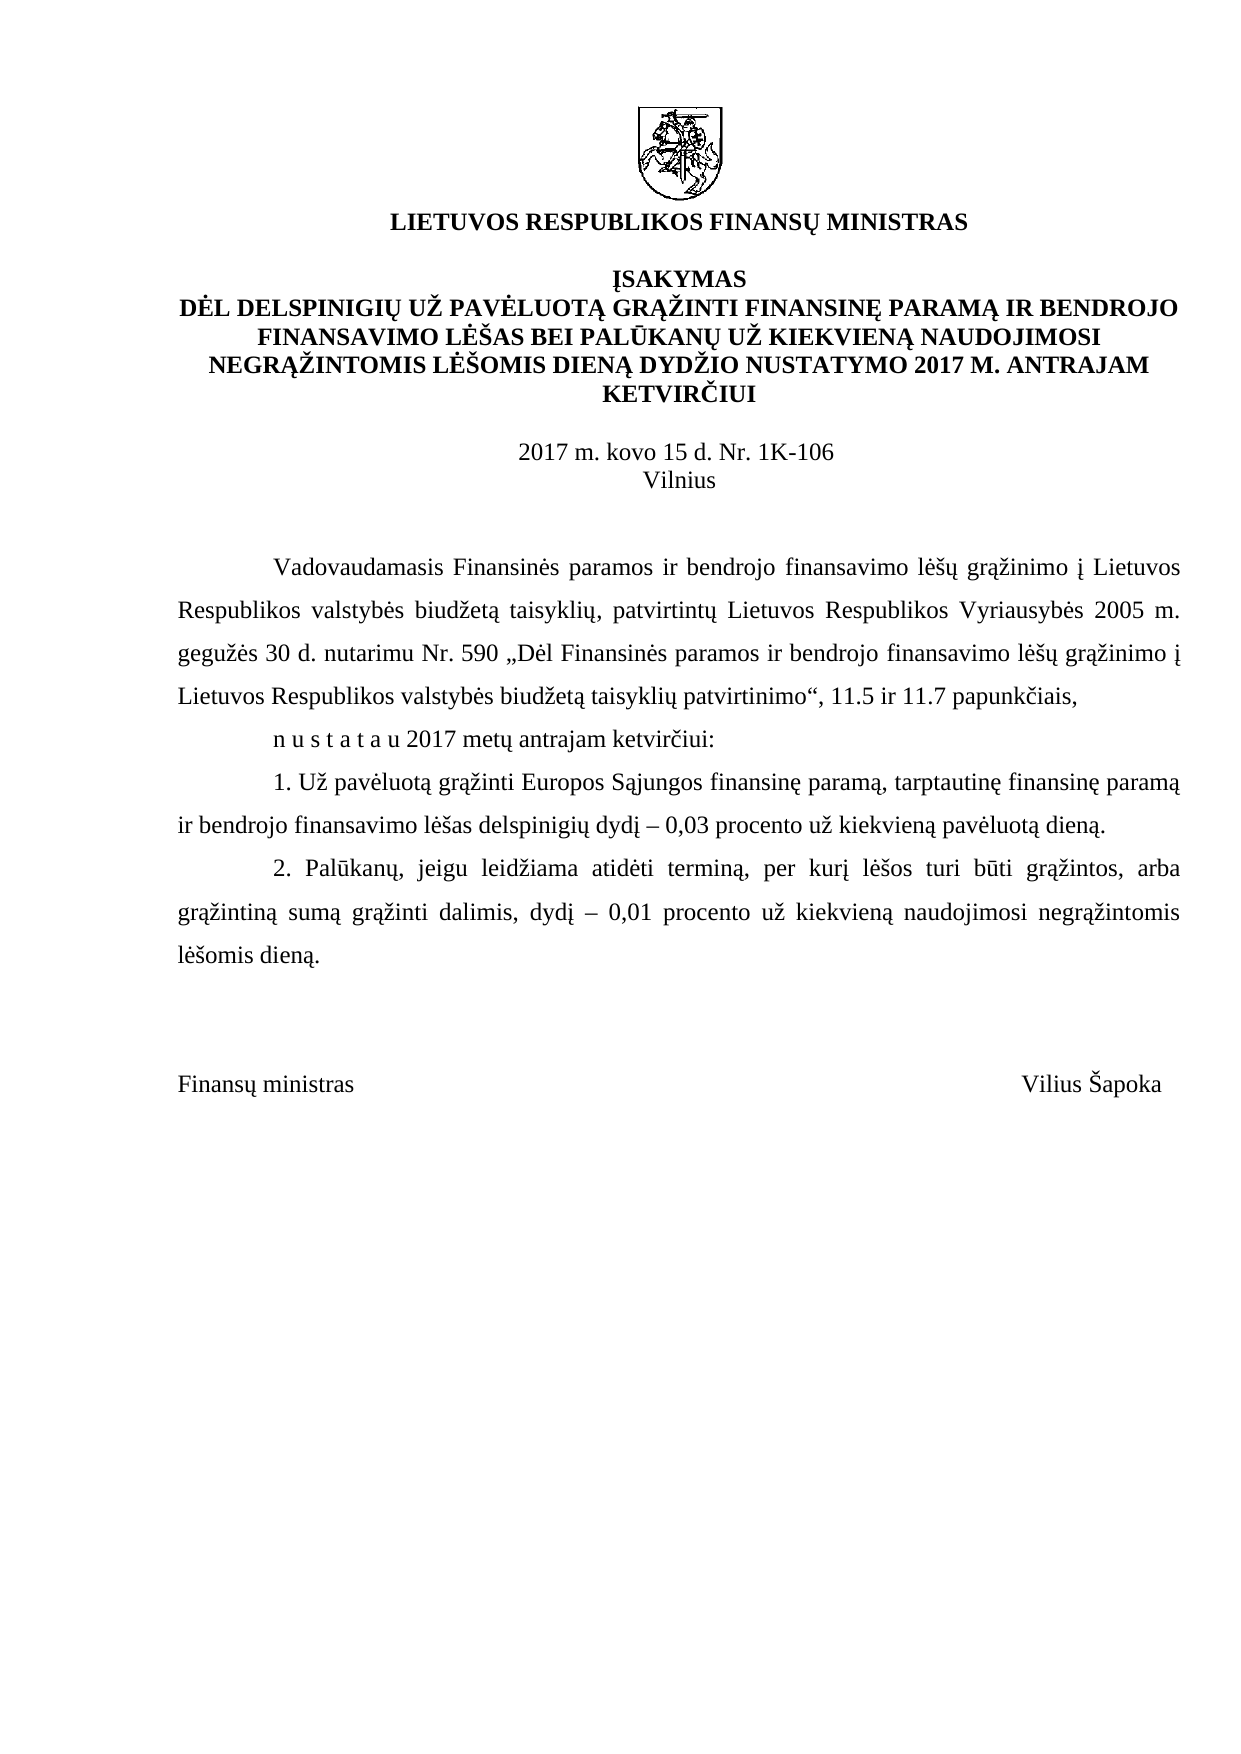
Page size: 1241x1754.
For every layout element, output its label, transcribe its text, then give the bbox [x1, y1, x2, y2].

text Vadovaudamasis Finansinės paramos ir bendrojo finansavimo lėšų grąžinimo į Lietuvos Respublikos valstybės biudžetą taisyklių, patvirtintų Lietuvos Respublikos Vyriausybės 2005 m. gegužės 30 d. nutarimu Nr. 590 „Dėl Finansinės paramos ir bendrojo finansavimo lėšų grąžinimo į Lietuvos Respublikos valstybės biudžetą taisyklių patvirtinimo“, 11.5 ir 11.7 papunkčiais, [177, 552, 1181, 710]
text Finansų ministras Vilius Šapoka [177, 1069, 1181, 1098]
text 1. Už pavėluotą grąžinti Europos Sąjungos finansinę paramą, tarptautinę finansinę paramą ir bendrojo finansavimo lėšas delspinigių dydį – 0,03 procento už kiekvieną pavėluotą dieną. [177, 767, 1181, 839]
text DĖL DELSPINIGIŲ UŽ PAVĖLUOTĄ GRĄŽINTI FINANSINĘ PARAMĄ IR BENDROJO FINANSAVIMO LĖŠAS BEI PALŪKANŲ UŽ KIEKVIENĄ NAUDOJIMOSI NEGRĄŽINTOMIS LĖŠOMIS DIENĄ DYDŽIO NUSTATYMO 2017 M. ANTRAJAM KETVIRČIUI [177, 293, 1181, 408]
text n u s t a t a u 2017 metų antrajam ketvirčiui: [177, 724, 1181, 753]
text ĮSAKYMAS [177, 264, 1181, 293]
text 2017 m. kovo 15 d. Nr. 1K-106 [177, 437, 1181, 465]
text 2. Palūkanų, jeigu leidžiama atidėti terminą, per kurį lėšos turi būti grąžintos, arba grąžintiną sumą grąžinti dalimis, dydį – 0,01 procento už kiekvieną naudojimosi negrąžintomis lėšomis dieną. [177, 853, 1181, 968]
text LIETUVOS RESPUBLIKOS FINANSŲ MINISTRAS [177, 207, 1181, 235]
text Vilnius [177, 465, 1181, 494]
